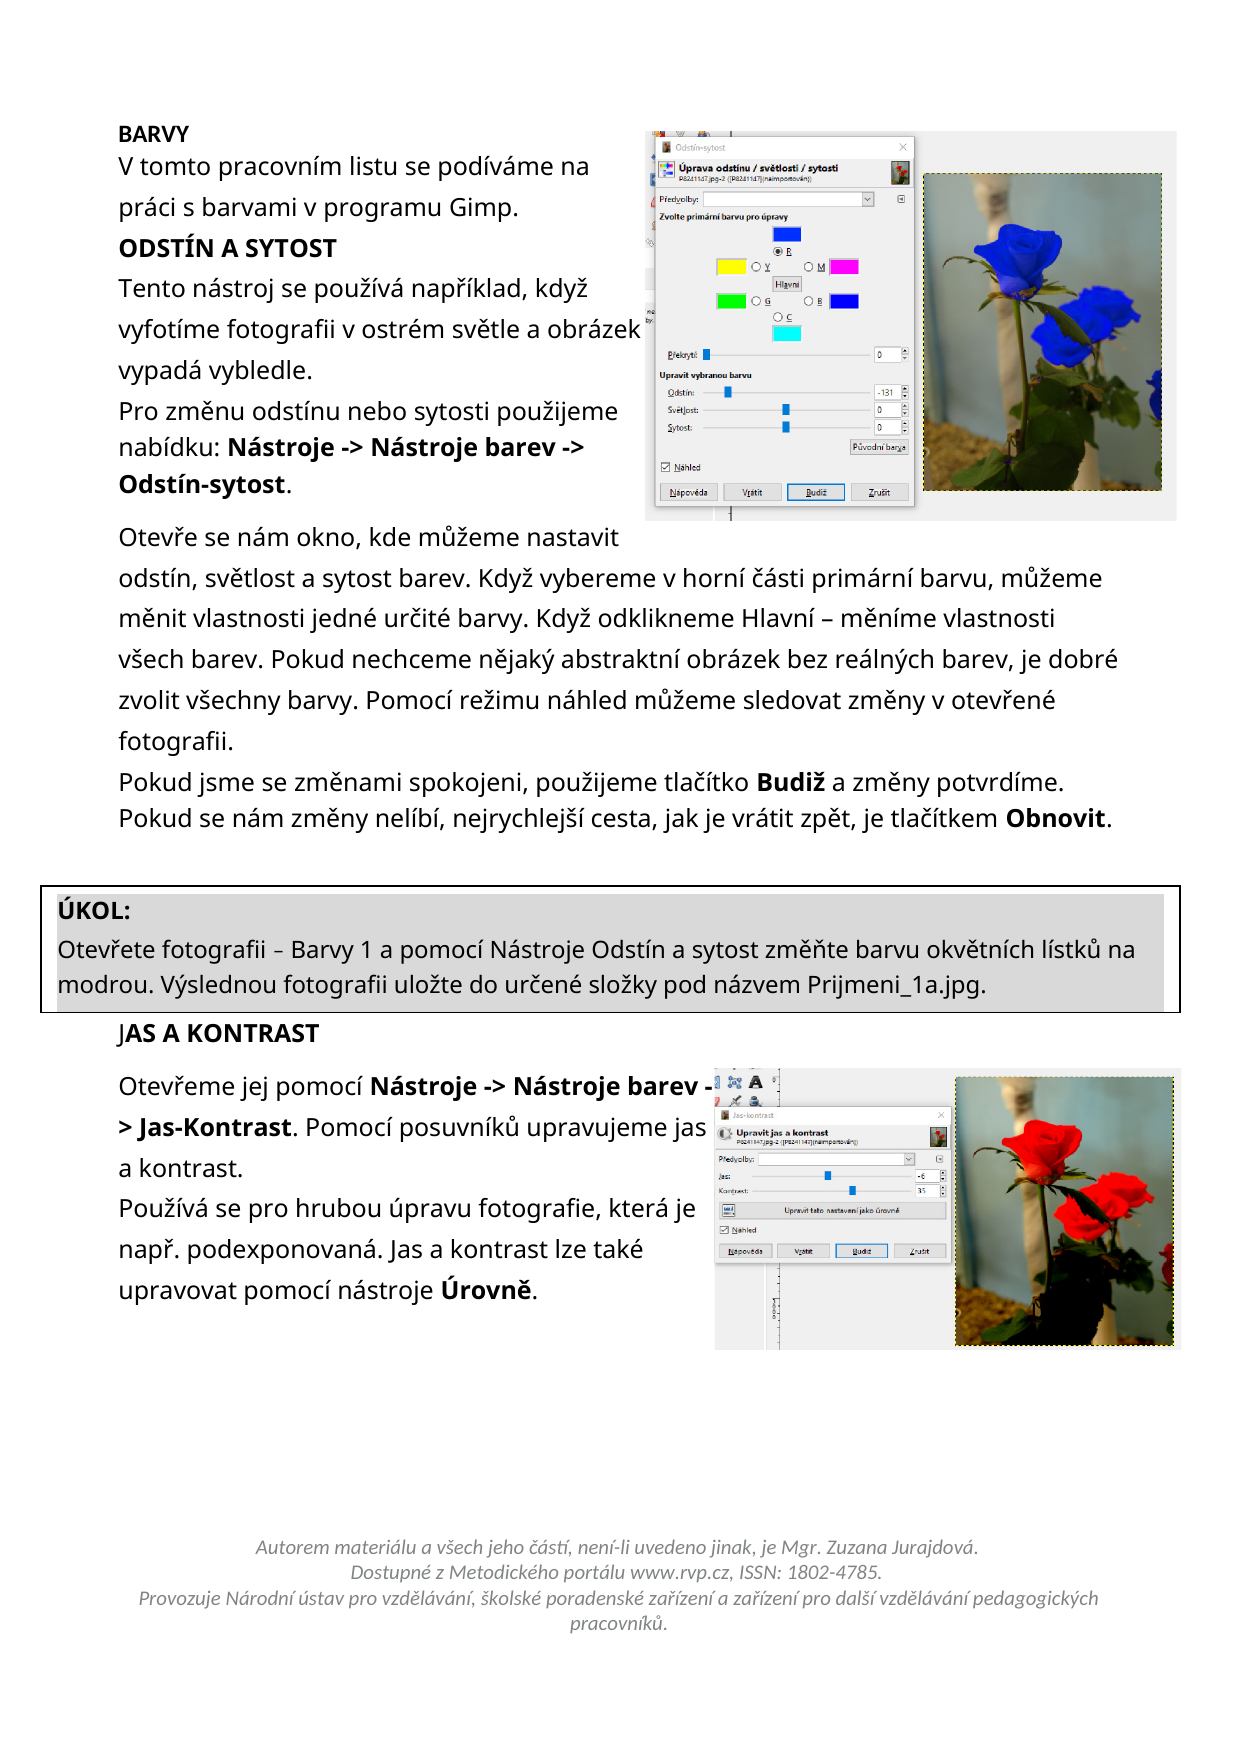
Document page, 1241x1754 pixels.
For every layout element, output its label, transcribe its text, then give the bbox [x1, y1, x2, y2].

text ÚKOL: [57, 894, 1164, 927]
text ODSTÍN A SYTOST [118, 230, 652, 264]
text Pokud jsme se změnami spokojeni, použijeme tlačítko Budiž a změny potvrdíme. Pokud se nám změny nelíbí, nejrychlejší cesta, jak je vrátit zpět, je tlačítkem Obnovit. [118, 764, 1122, 835]
picture [652, 136, 1178, 521]
text Používá se pro hrubou úpravu fotografie, která je např. podexponovaná. Jas a kontrast lze také upravovat pomocí nástroje Úrovně. [118, 1191, 724, 1307]
text BARVY [118, 118, 1122, 149]
text Tento nástroj se používá například, když vyfotíme fotografii v ostrém světle a obrázek vypadá vybledle. [118, 271, 652, 387]
text Otevřete fotografii – Barvy 1 a pomocí Nástroje Odstín a sytost změňte barvu okvětních lístků na modrou. Výslednou fotografii uložte do určené složky pod názvem Prijmeni_1a.jpg. [57, 933, 1164, 1001]
text Pro změnu odstínu nebo sytosti použijeme nabídku: Nástroje -> Nástroje barev -> Odstín-sytost. [118, 394, 652, 500]
text JAS A KONTRAST [118, 1013, 1122, 1049]
picture [724, 1075, 1183, 1351]
text V tomto pracovním listu se podíváme na práci s barvami v programu Gimp. [118, 149, 652, 223]
text Otevře se nám okno, kde můžeme nastavit odstín, světlost a sytost barev. Když vybereme v horní části primární barvu, můžeme měnit vlastnosti jedné určité barvy. Když odklikneme Hlavní – měníme vlastnosti všech barev. Pokud nechceme nějaký abstraktní obrázek bez reálných barev, je dobré zvolit všechny barvy. Pomocí režimu náhled můžeme sledovat změny v otevřené fotografii. [118, 519, 1122, 758]
text Otevřeme jej pomocí Nástroje -> Nástroje barev -> Jas-Kontrast. Pomocí posuvníků upravujeme jas a kontrast. [118, 1068, 1122, 1184]
